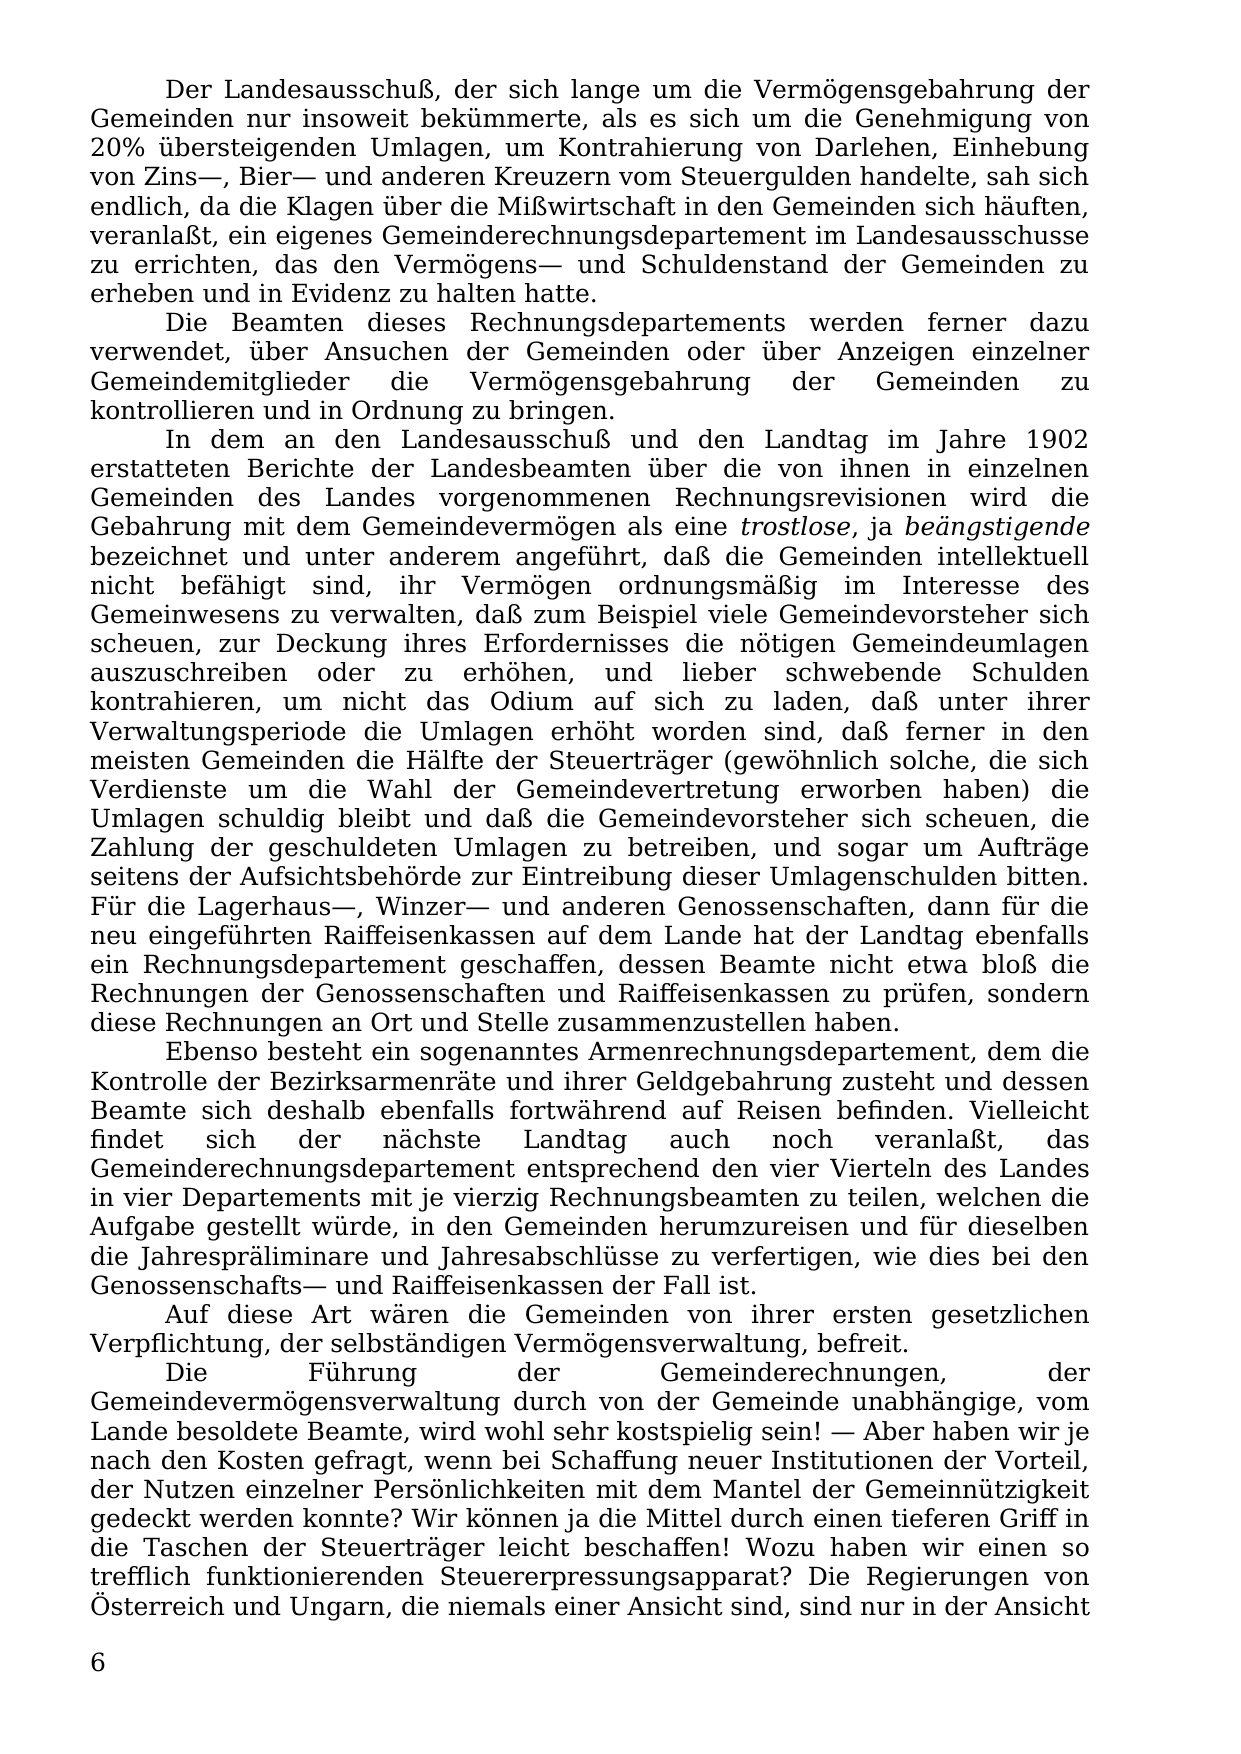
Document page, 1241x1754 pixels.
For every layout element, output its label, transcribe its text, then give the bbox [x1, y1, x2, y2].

text Ebenso besteht ein sogenanntes Armenrechnungsdepartement, dem die Kontrolle der Bezirksarmenräte und ihrer Geldgebahrung zusteht und dessen Beamte sich deshalb ebenfalls fortwährend auf Reisen befinden. Vielleicht findet sich der nächste Landtag auch noch veranlaßt, das Gemeinderechnungsdepartement entsprechend den vier Vierteln des Landes in vier Departements mit je vierzig Rechnungsbeamten zu teilen, welchen die Aufgabe gestellt würde, in den Gemeinden herumzureisen und für dieselben die Jahrespräliminare und Jahresabschlüsse zu verfertigen, wie dies bei den Genossenschafts— und Raiffeisenkassen der Fall ist. [90, 1037, 1091, 1300]
text In dem an den Landesausschuß und den Landtag im Jahre 1902 erstatteten Berichte der Landesbeamten über die von ihnen in einzelnen Gemeinden des Landes vorgenommenen Rechnungsrevisionen wird die Gebahrung mit dem Gemeindevermögen als eine trostlose, ja beängstigende bezeichnet und unter anderem angeführt, daß die Gemeinden intellektuell nicht befähigt sind, ihr Vermögen ordnungsmäßig im Interesse des Gemeinwesens zu verwalten, daß zum Beispiel viele Gemeindevorsteher sich scheuen, zur Deckung ihres Erfordernisses die nötigen Gemeindeumlagen auszuschreiben oder zu erhöhen, und lieber schwebende Schulden kontrahieren, um nicht das Odium auf sich zu laden, daß unter ihrer Verwaltungsperiode die Umlagen erhöht worden sind, daß ferner in den meisten Gemeinden die Hälfte der Steuerträger (gewöhnlich solche, die sich Verdienste um die Wahl der Gemeindevertretung erworben haben) die Umlagen schuldig bleibt und daß die Gemeindevorsteher sich scheuen, die Zahlung der geschuldeten Umlagen zu betreiben, und sogar um Aufträge seitens der Aufsichtsbehörde zur Eintreibung dieser Umlagenschulden bitten. Für die Lagerhaus—, Winzer— und anderen Genossenschaften, dann für die neu eingeführten Raiffeisenkassen auf dem Lande hat der Landtag ebenfalls ein Rechnungsdepartement geschaffen, dessen Beamte nicht etwa bloß die Rechnungen der Genossenschaften und Raiffeisenkassen zu prüfen, sondern diese Rechnungen an Ort und Stelle zusammenzustellen haben. [90, 425, 1091, 1037]
text Die Beamten dieses Rechnungsdepartements werden ferner dazu verwendet, über Ansuchen der Gemeinden oder über Anzeigen einzelner Gemeindemitglieder die Vermögensgebahrung der Gemeinden zu kontrollieren und in Ordnung zu bringen. [90, 308, 1091, 425]
text Auf diese Art wären die Gemeinden von ihrer ersten gesetzlichen Verpflichtung, der selbständigen Vermögensverwaltung, befreit. [90, 1300, 1091, 1358]
text Der Landesausschuß, der sich lange um die Vermögensgebahrung der Gemeinden nur insoweit bekümmerte, als es sich um die Genehmigung von 20% übersteigenden Umlagen, um Kontrahierung von Darlehen, Einhebung von Zins—, Bier— und anderen Kreuzern vom Steuergulden handelte, sah sich endlich, da die Klagen über die Mißwirtschaft in den Gemeinden sich häuften, veranlaßt, ein eigenes Gemeinderechnungsdepartement im Landesausschusse zu errichten, das den Vermögens— und Schuldenstand der Gemeinden zu erheben und in Evidenz zu halten hatte. [90, 75, 1091, 308]
text Die Führung der Gemeinderechnungen, der Gemeindevermögensverwaltung durch von der Gemeinde unabhängige, vom Lande besoldete Beamte, wird wohl sehr kostspielig sein! — Aber haben wir je nach den Kosten gefragt, wenn bei Schaffung neuer Institutionen der Vorteil, der Nutzen einzelner Persönlichkeiten mit dem Mantel der Gemeinnützigkeit gedeckt werden konnte? Wir können ja die Mittel durch einen tieferen Griff in die Taschen der Steuerträger leicht beschaffen! Wozu haben wir einen so trefflich funktionierenden Steuererpressungsapparat? Die Regierungen von Österreich und Ungarn, die niemals einer Ansicht sind, sind nur in der Ansicht [90, 1358, 1091, 1621]
